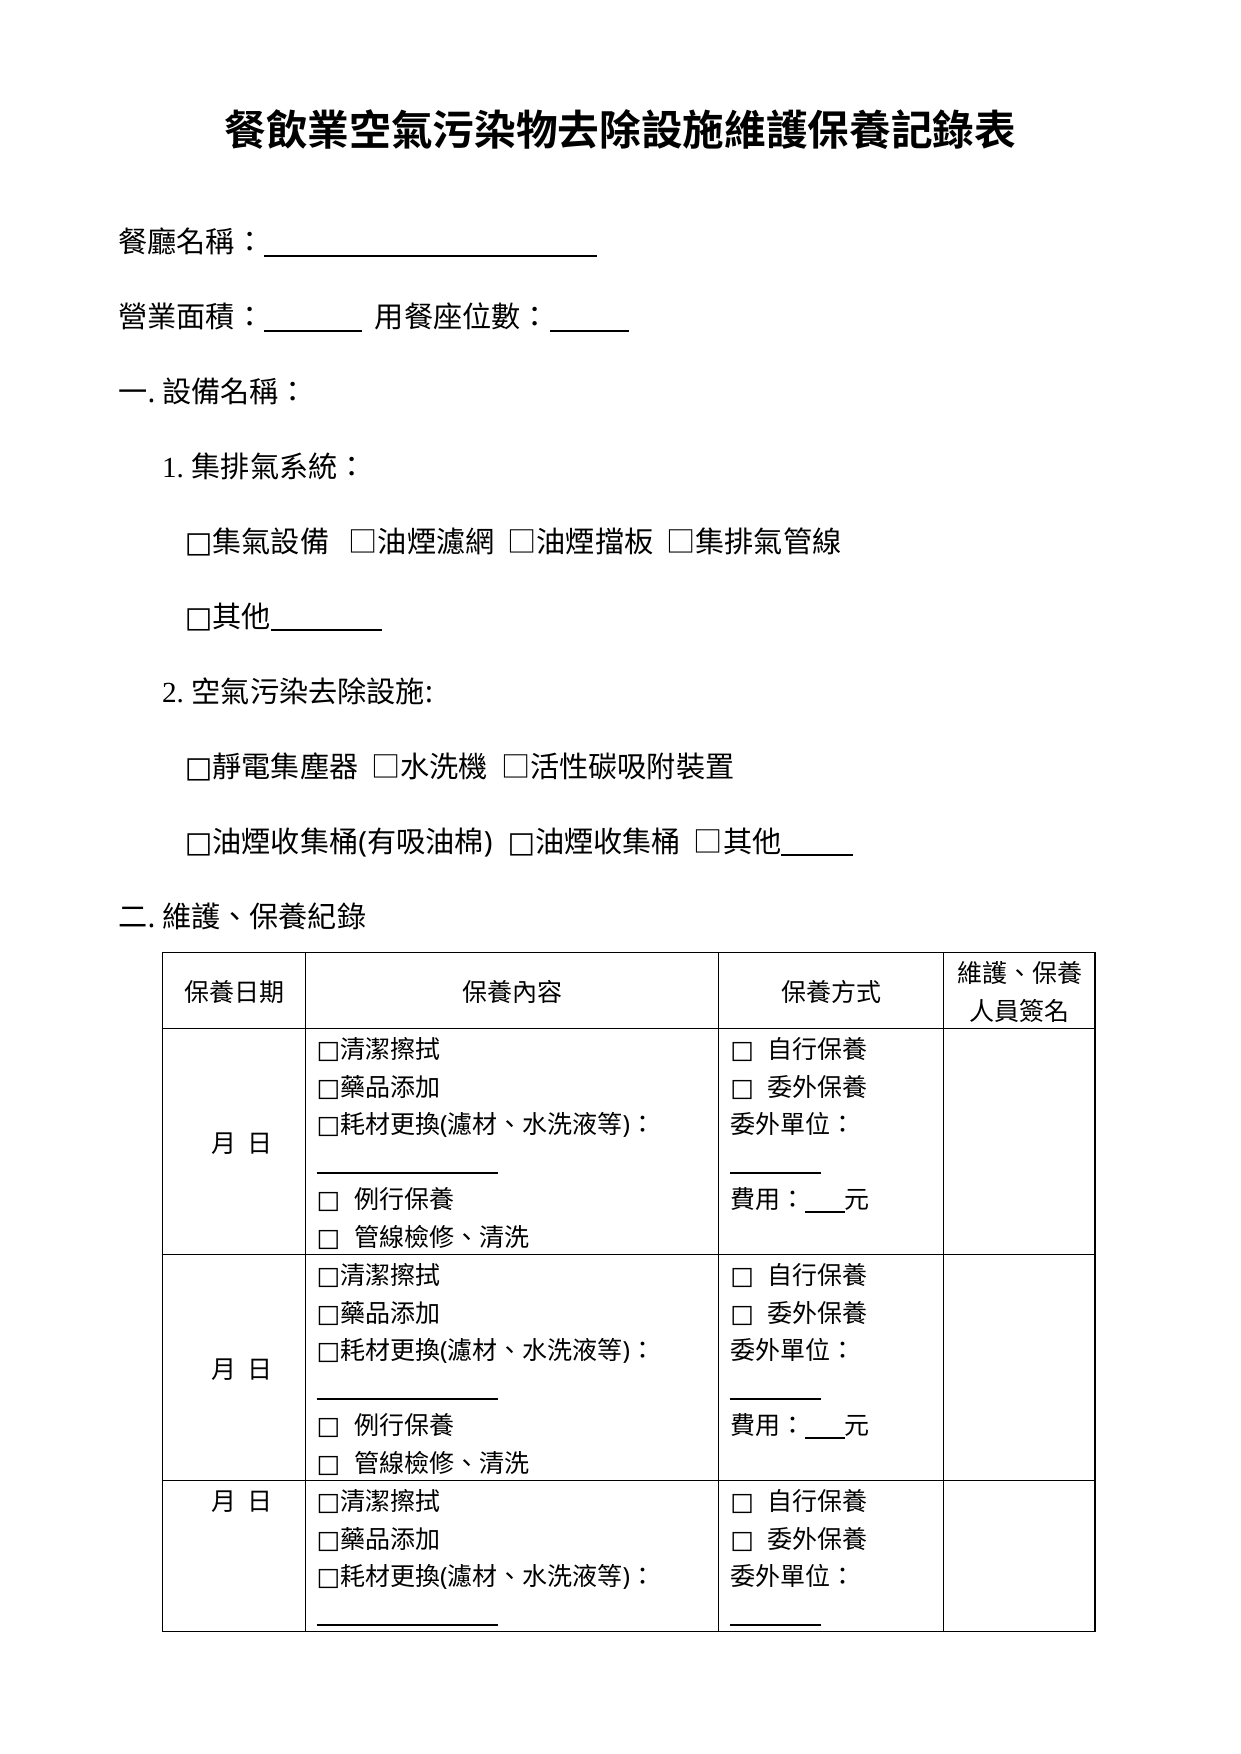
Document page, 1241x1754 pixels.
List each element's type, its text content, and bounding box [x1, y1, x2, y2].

table_header 維護、保養人員簽名 [944, 953, 1094, 1028]
table_cell [944, 1255, 1094, 1480]
table_cell 月 日 [163, 1029, 305, 1254]
table_cell 月 日 [163, 1481, 305, 1631]
table_cell 自行保養 委外保養 委外單位： 費用： 元 [719, 1029, 943, 1254]
text 餐飲業空氣污染物去除設施維護保養記錄表 [118, 89, 1122, 164]
table_header 保養內容 [306, 953, 718, 1028]
text □靜電集塵器 □水洗機 □活性碳吸附裝置 [162, 727, 1122, 802]
table_header 保養日期 [163, 953, 305, 1028]
text 營業面積： 用餐座位數： [118, 277, 1122, 352]
text □集氣設備 □油煙濾網 □油煙擋板 □集排氣管線 [162, 502, 1122, 577]
text 2. 空氣污染去除設施: [162, 652, 1122, 727]
table_cell □清潔擦拭 □藥品添加 □耗材更換(濾材、水洗液等)： 例行保養 管線檢修、清洗 [306, 1481, 718, 1631]
text 餐廳名稱： [118, 202, 1122, 277]
list 維護、保養紀錄 [118, 877, 1122, 952]
table_header 保養方式 [719, 953, 943, 1028]
table_cell 自行保養 委外保養 委外單位： 費用： 元 [719, 1255, 943, 1480]
table_cell [944, 1029, 1094, 1254]
table_cell 月 日 [163, 1255, 305, 1480]
list 設備名稱： [118, 352, 1122, 427]
text □油煙收集桶(有吸油棉) □油煙收集桶 □其他 [162, 802, 1122, 877]
text 1. 集排氣系統： [162, 427, 1122, 502]
table_cell [944, 1481, 1094, 1631]
text □其他 [162, 577, 1122, 652]
table_cell 自行保養 委外保養 委外單位： [719, 1481, 943, 1631]
table_cell □清潔擦拭 □藥品添加 □耗材更換(濾材、水洗液等)： 例行保養 管線檢修、清洗 [306, 1255, 718, 1480]
table_cell □清潔擦拭 □藥品添加 □耗材更換(濾材、水洗液等)： 例行保養 管線檢修、清洗 [306, 1029, 718, 1254]
